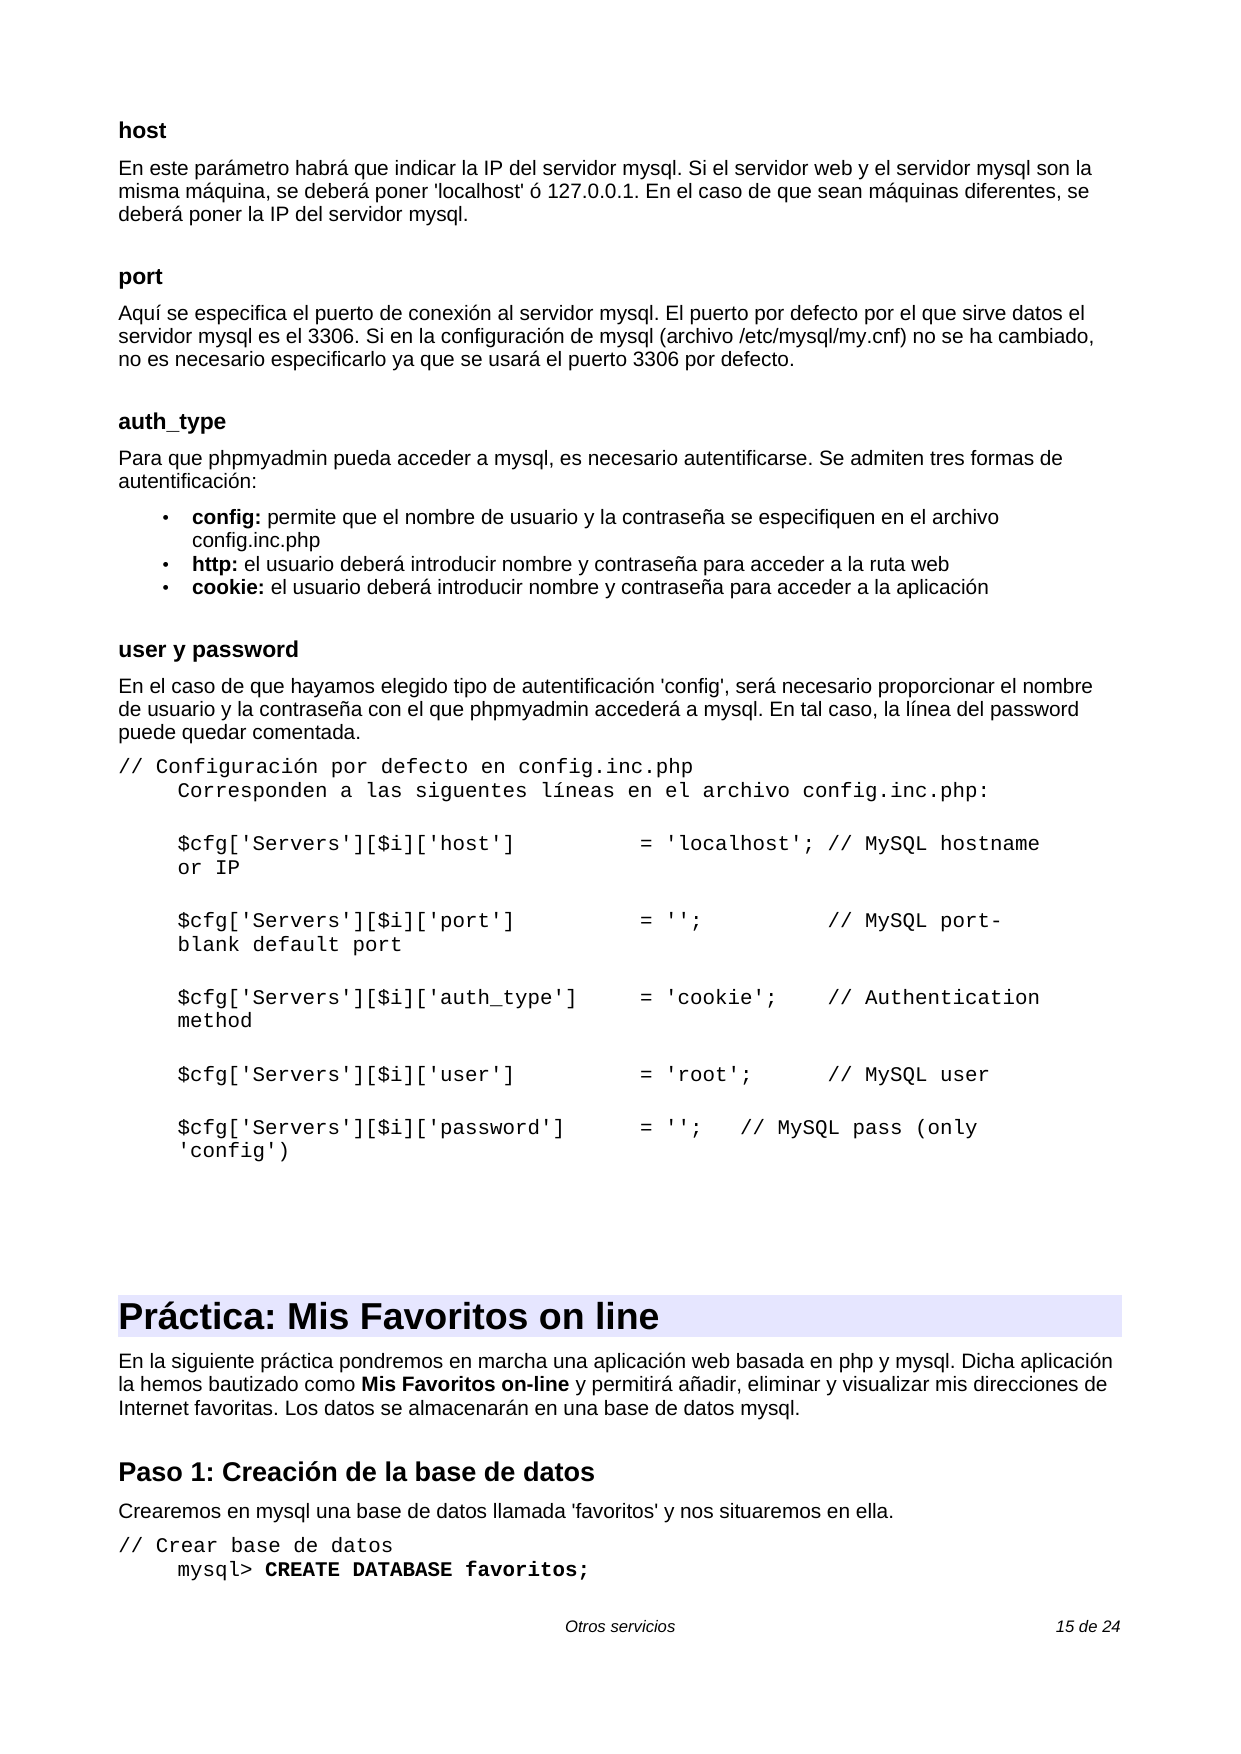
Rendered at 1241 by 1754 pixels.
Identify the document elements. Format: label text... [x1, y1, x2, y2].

text Corresponden a las siguentes líneas en el archivo config.inc.php: [177, 780, 1063, 804]
subtitle host [118, 118, 1122, 144]
text En el caso de que hayamos elegido tipo de autentificación 'config', será necesario proporcionar el nombre de usuario y la contraseña con el que phpmyadmin accederá a mysql. En tal caso, la línea del password puede quedar comentada. [118, 674, 1122, 744]
text $cfg['Servers'][$i]['user'] = 'root'; // MySQL user [177, 1064, 1063, 1087]
text mysql> CREATE DATABASE favoritos; [177, 1559, 1063, 1583]
subtitle Paso 1: Creación de la base de datos [118, 1457, 1122, 1487]
subtitle auth_type [118, 409, 1122, 434]
text // Configuración por defecto en config.inc.php [118, 757, 1122, 780]
text Crearemos en mysql una base de datos llamada 'favoritos' y nos situaremos en ella. [118, 1500, 1122, 1523]
text Para que phpmyadmin pueda acceder a mysql, es necesario autentificarse. Se admiten tres formas de autentificación: [118, 447, 1122, 493]
text En la siguiente práctica pondremos en marcha una aplicación web basada en php y mysql. Dicha aplicación la hemos bautizado como Mis Favoritos on-line y permitirá añadir, eliminar y visualizar mis direcciones de Internet favoritas. Los datos se almacenarán en una base de datos mysql. [118, 1350, 1122, 1419]
subtitle user y password [118, 636, 1122, 662]
text Aquí se especifica el puerto de conexión al servidor mysql. El puerto por defecto por el que sirve datos el servidor mysql es el 3306. Si en la configuración de mysql (archivo /etc/mysql/my.cnf) no se ha cambiado, no es necesario especificarlo ya que se usará el puerto 3306 por defecto. [118, 302, 1122, 371]
subtitle Práctica: Mis Favoritos on line [118, 1295, 1122, 1337]
text $cfg['Servers'][$i]['password'] = ''; // MySQL pass (only 'config') [177, 1117, 1063, 1164]
text $cfg['Servers'][$i]['host'] = 'localhost'; // MySQL hostname or IP [177, 833, 1063, 881]
text // Crear base de datos [118, 1535, 1122, 1559]
list http: el usuario deberá introducir nombre y contraseña para acceder a la ruta web [162, 552, 1122, 576]
list config: permite que el nombre de usuario y la contraseña se especifiquen en el archivo config.inc.php [162, 506, 1122, 552]
list cookie: el usuario deberá introducir nombre y contraseña para acceder a la aplicación [162, 576, 1122, 599]
text $cfg['Servers'][$i]['auth_type'] = 'cookie'; // Authentication method [177, 987, 1063, 1034]
text En este parámetro habrá que indicar la IP del servidor mysql. Si el servidor web y el servidor mysql son la misma máquina, se deberá poner 'localhost' ó 127.0.0.1. En el caso de que sean máquinas diferentes, se deberá poner la IP del servidor mysql. [118, 156, 1122, 226]
text $cfg['Servers'][$i]['port'] = ''; // MySQL port-blank default port [177, 910, 1063, 957]
subtitle port [118, 263, 1122, 289]
